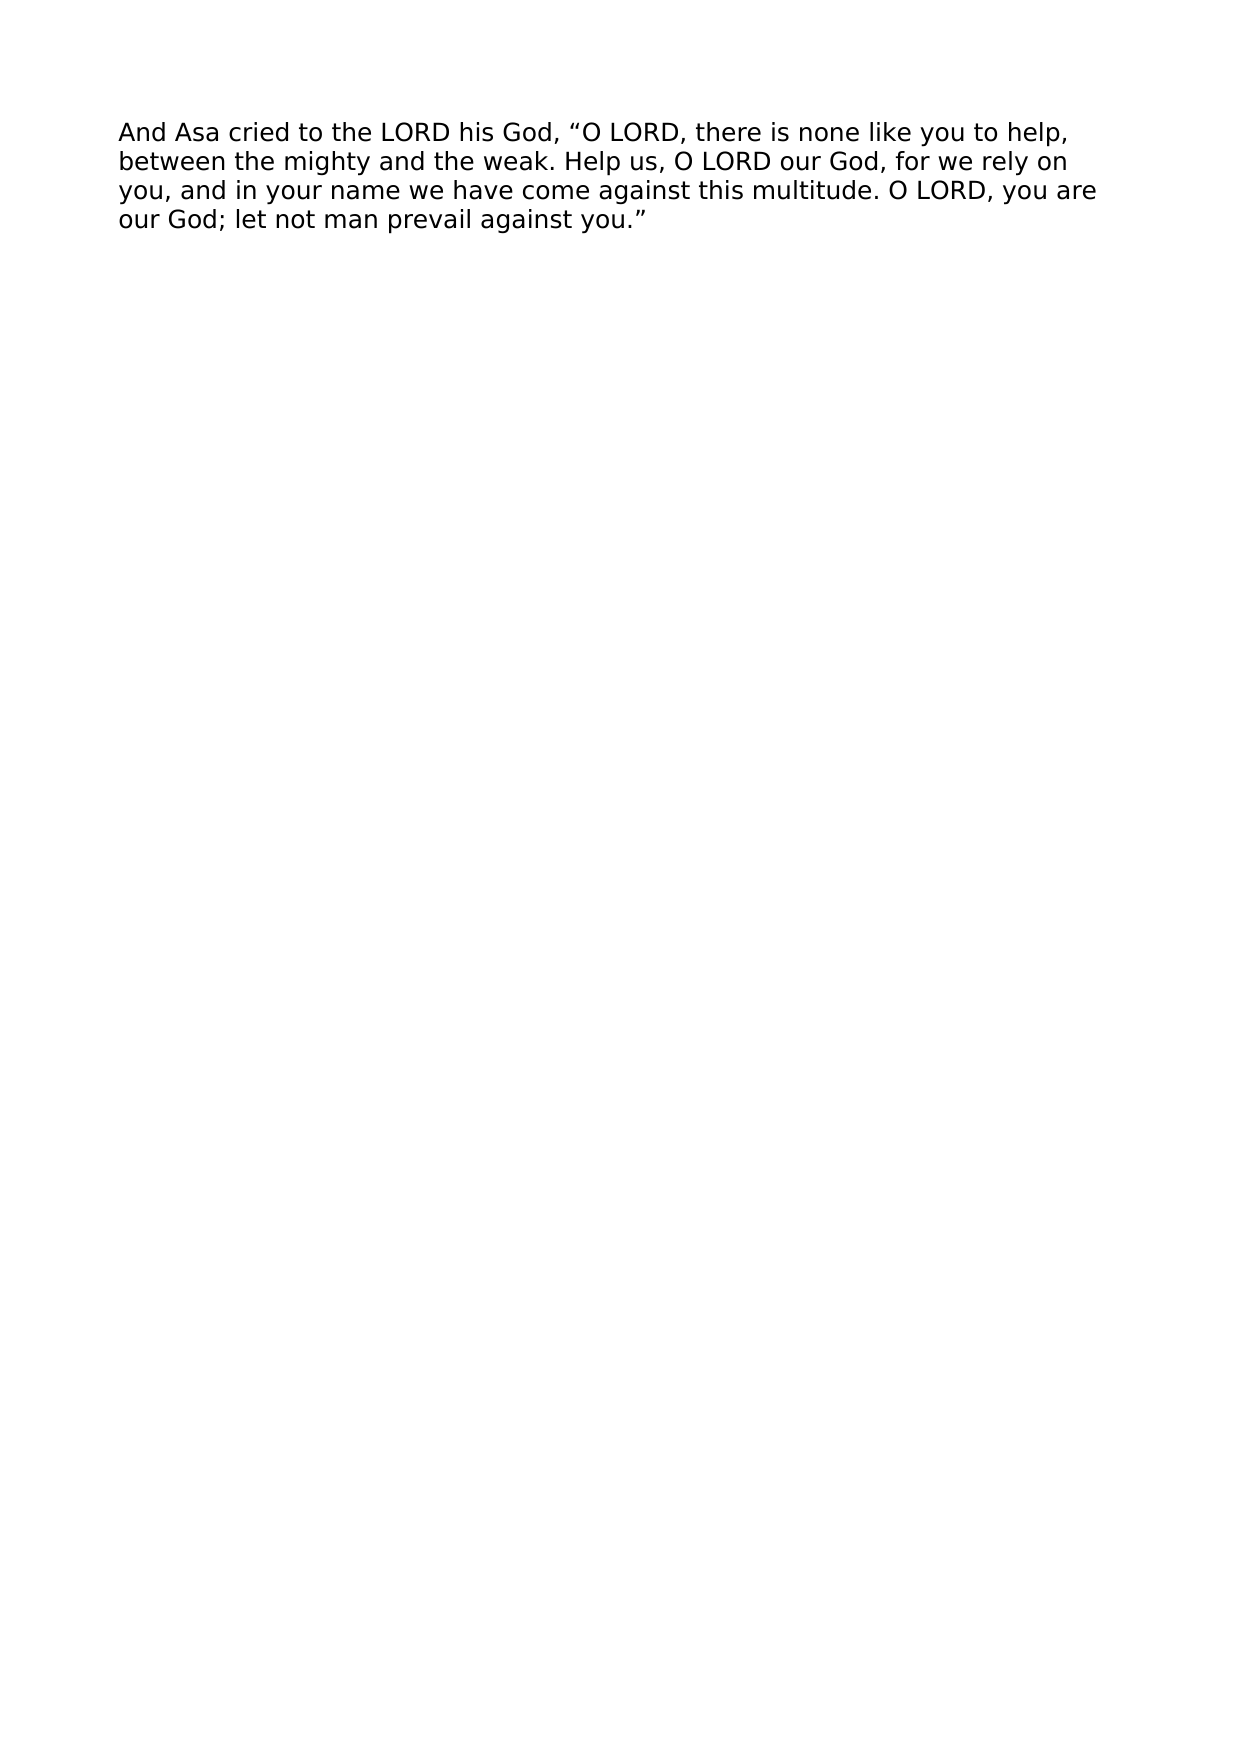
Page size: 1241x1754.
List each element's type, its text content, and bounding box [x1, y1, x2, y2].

text And Asa cried to the LORD his God, “O LORD, there is none like you to help, between the mighty and the weak. Help us, O LORD our God, for we rely on you, and in your name we have come against this multitude. O LORD, you are our God; let not man prevail against you.” [118, 118, 1122, 235]
